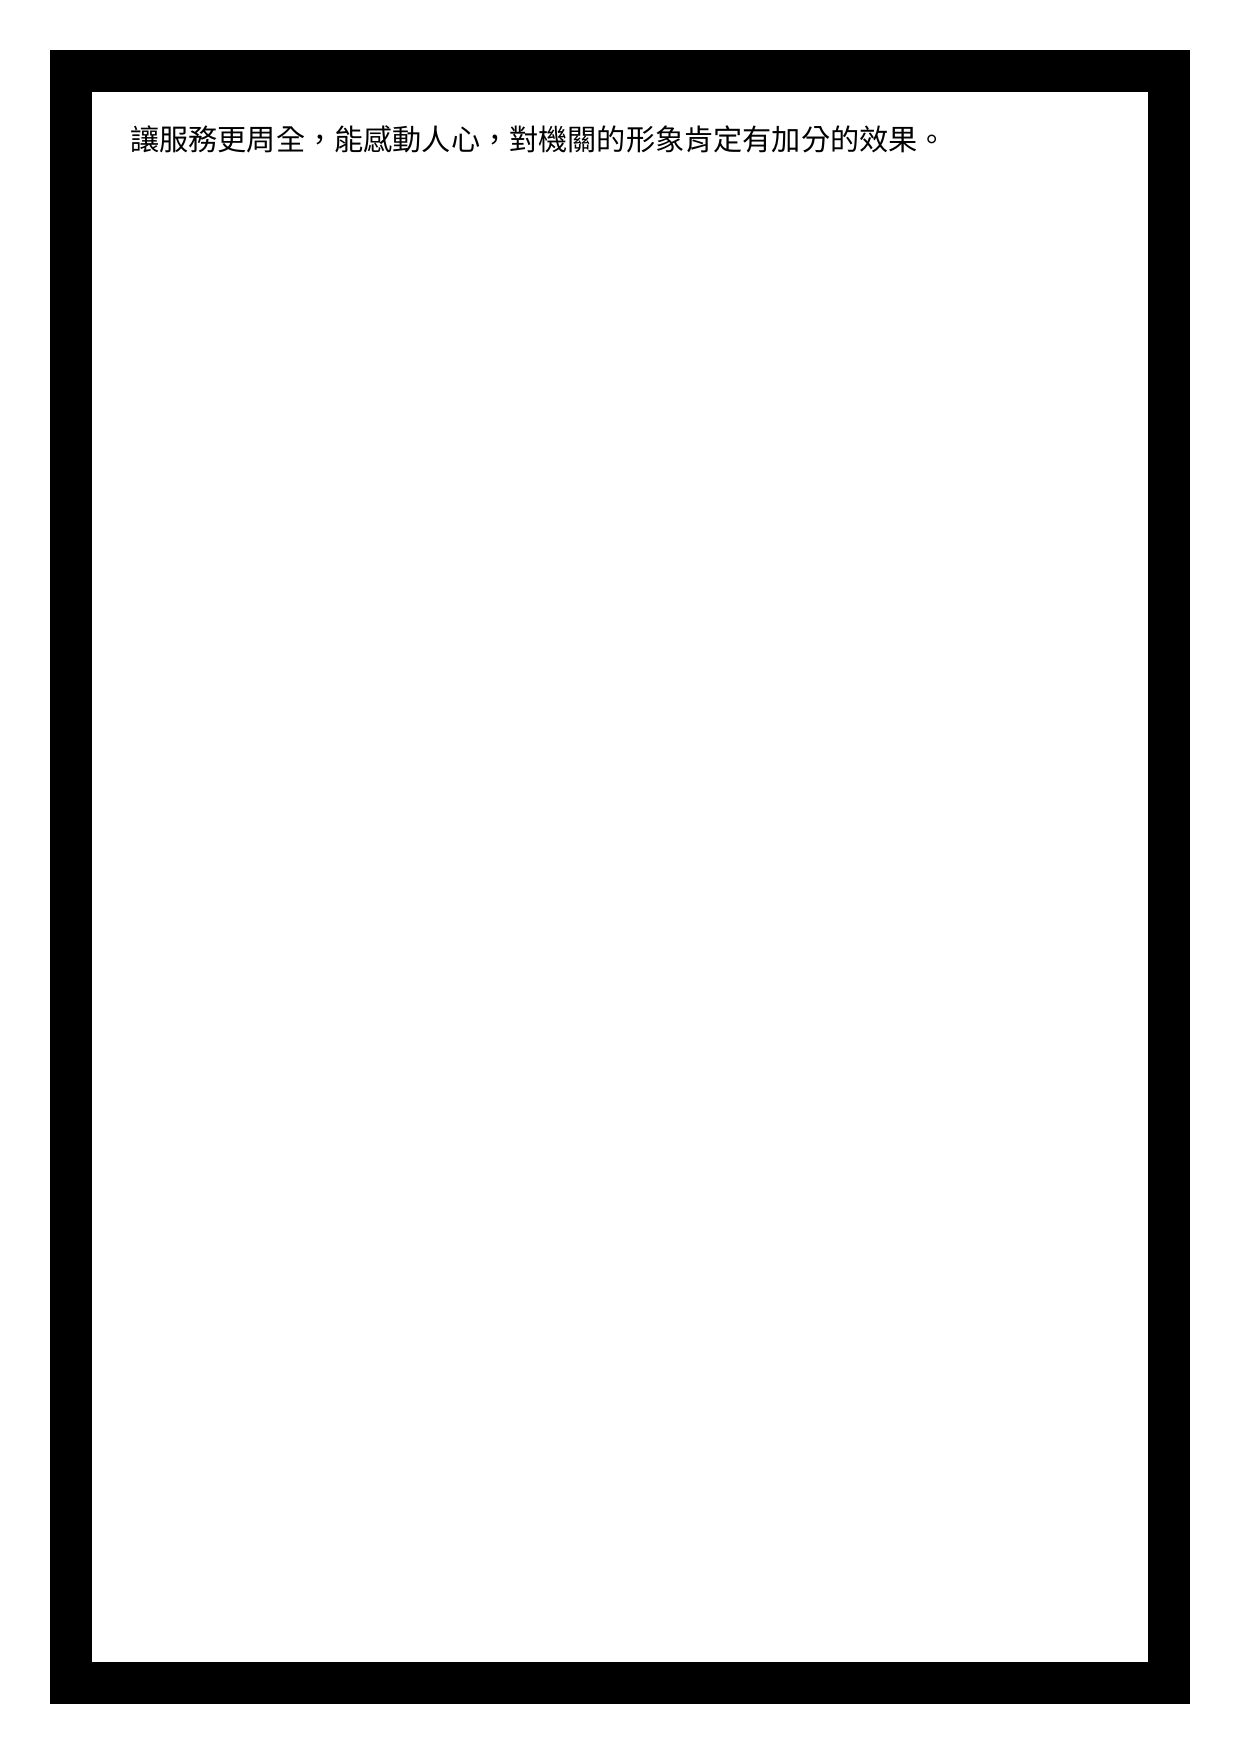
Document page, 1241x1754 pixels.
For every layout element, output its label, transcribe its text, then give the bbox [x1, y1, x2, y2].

text 出自於同理心，能多一點雞婆心、主動關心民眾切身問題，即使只是要求更改房屋稅稅單的投遞地址，還可以順便貼心的提醒或詢問地價稅、使用牌照稅的部分是否一併變更及地價稅是否符合自用……等等。服務至上的今日，無論是施與或接受服務的一方，在過程中的情感交流都是雙向的，多一點雞婆心，讓服務更周全，能感動人心，對機關的形象肯定有加分的效果。 [130, 96, 1122, 158]
